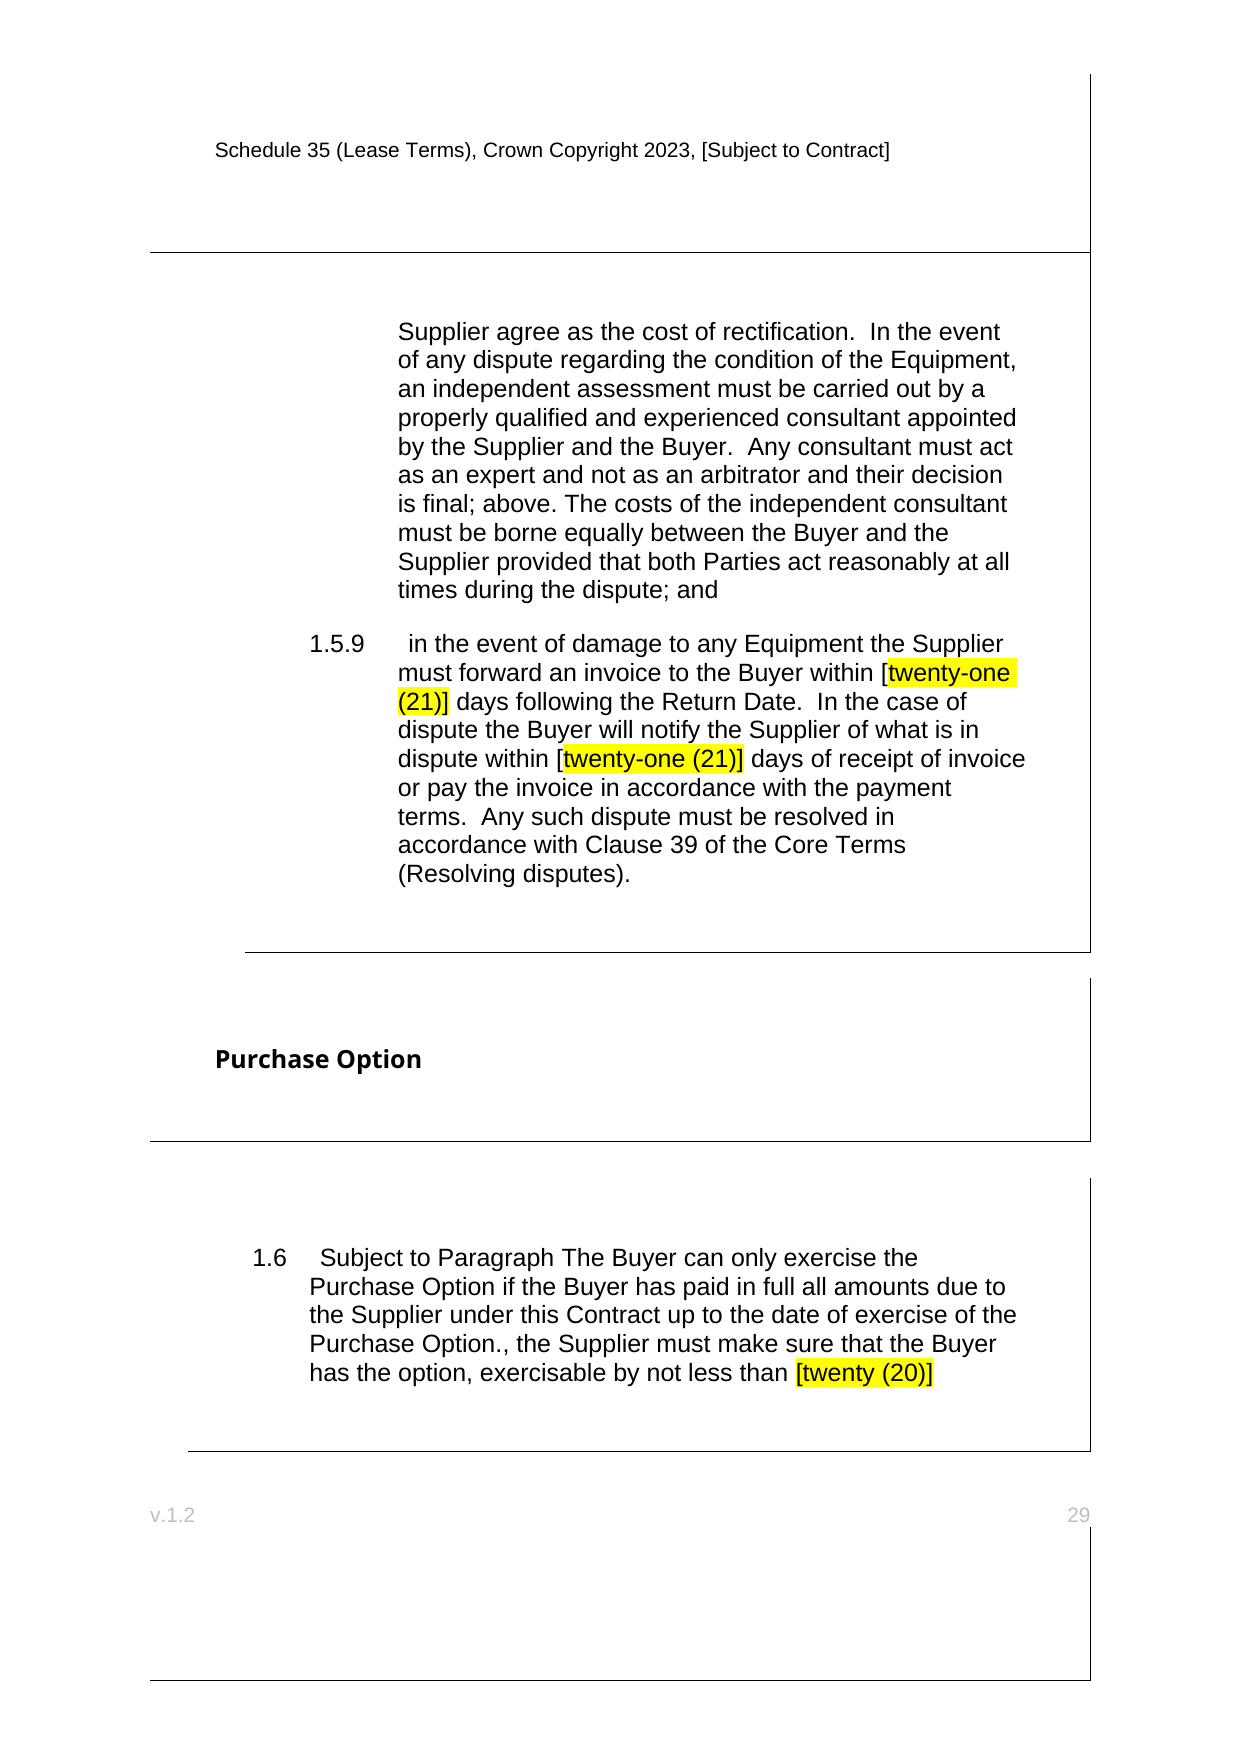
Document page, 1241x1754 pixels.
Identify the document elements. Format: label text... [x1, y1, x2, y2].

subtitle Subject to Paragraph 9.2, the Supplier must make sure that the Buyer has the option, exercisable by not less than [twenty (20)] Working Days’ written notice to the Supplier, to purchase the Equipment from the Owner on the last Working Day of the Lease Period at the Purchase Option Price. [187, 1178, 1090, 1451]
subtitle in the event of a dispute the Equipment or other form of evidence acceptable to the Buyer must be held by the Supplier until an independent assessment has been made in accordance with Paragraph 8.7.4 above. The costs of the independent consultant must be borne equally between the Buyer and the Supplier provided that both Parties act reasonably at all times during the dispute; and [244, 252, 1090, 564]
subtitle in the event of damage to any Equipment the Supplier must forward an invoice to the Buyer within [twenty-one (21)] days following the Return Date. In the case of dispute the Buyer will notify the Supplier of what is in dispute within [twenty-one (21)] days of receipt of invoice or pay the invoice in accordance with the payment terms. Any such dispute must be resolved in accordance with Clause 39 of the Core Terms (Resolving disputes). [244, 564, 1091, 952]
subtitle Purchase Option [150, 977, 1091, 1141]
